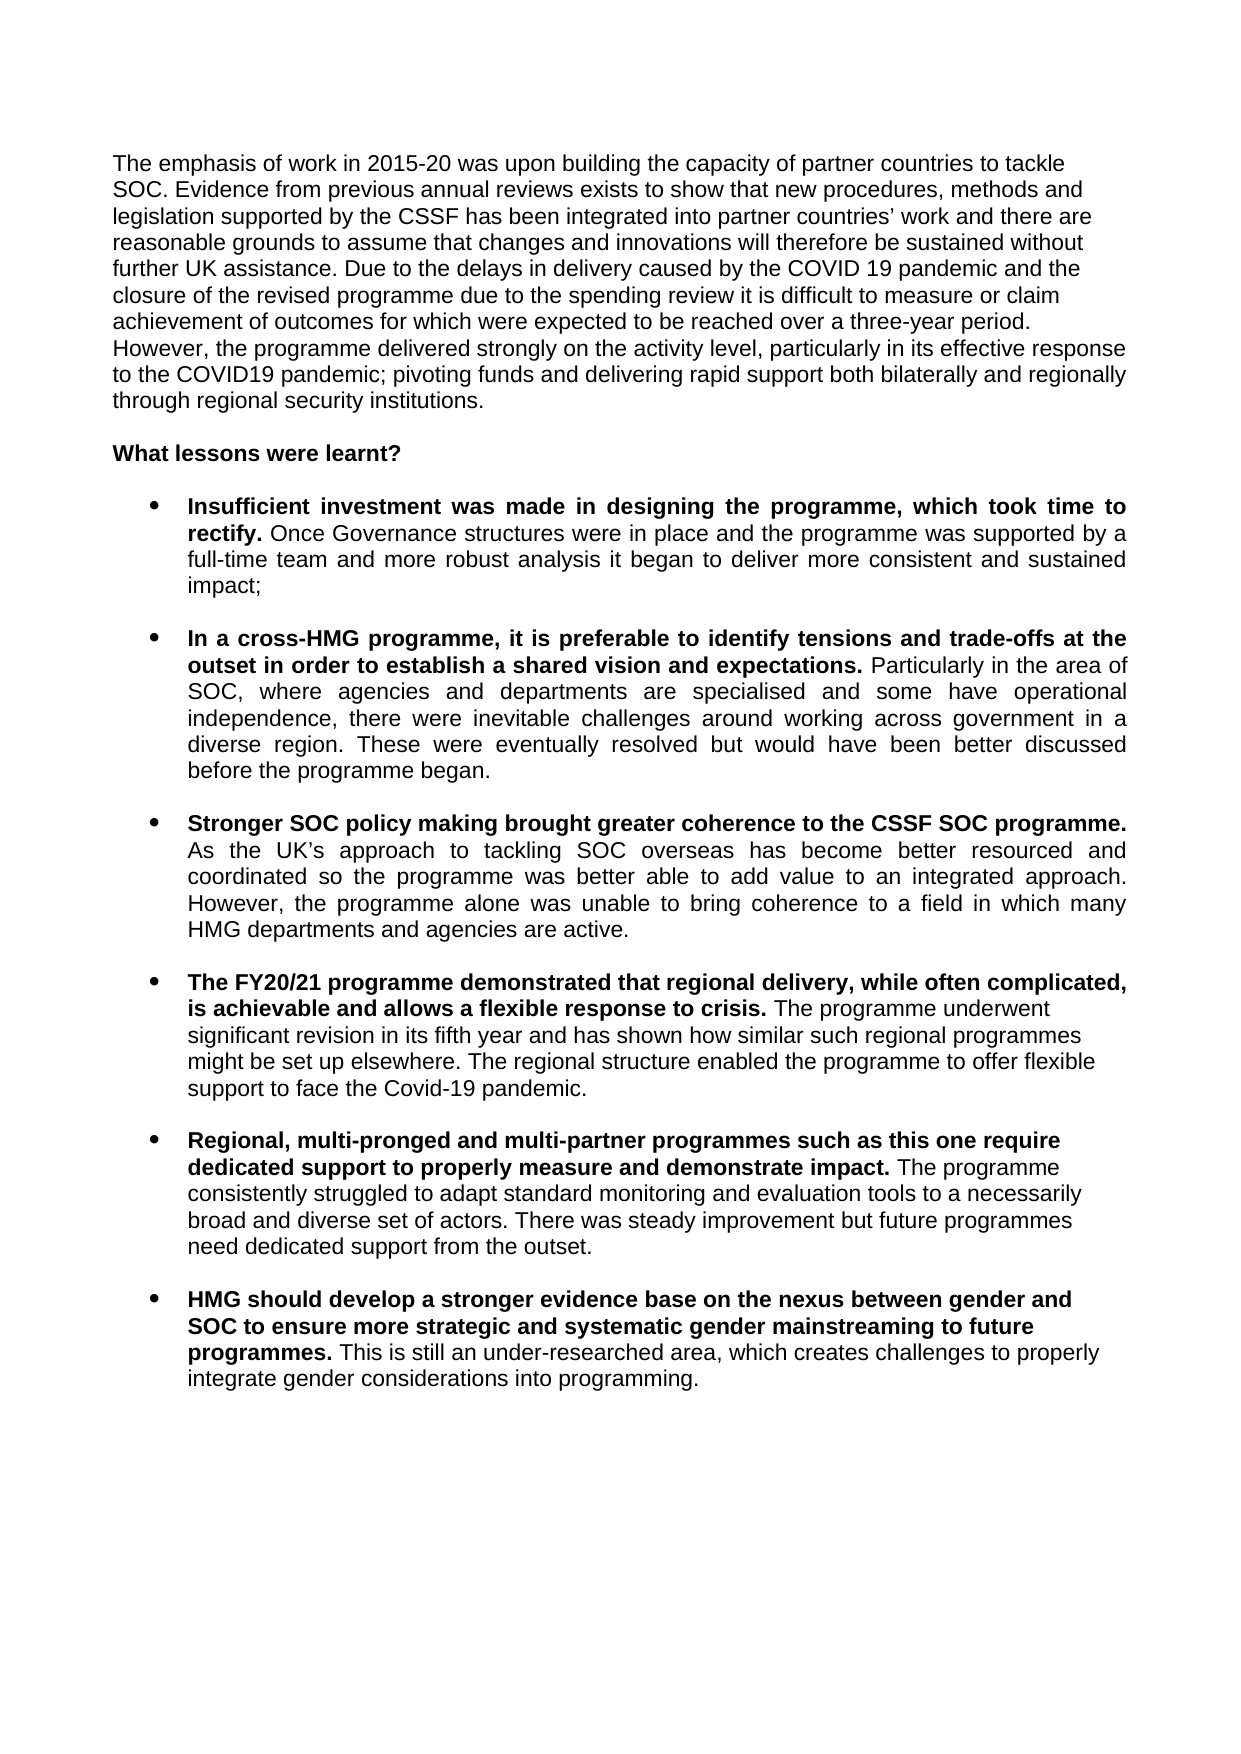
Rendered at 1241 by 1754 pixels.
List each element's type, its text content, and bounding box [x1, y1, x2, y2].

list Stronger SOC policy making brought greater coherence to the CSSF SOC programme. As the UK’s approach to tackling SOC overseas has become better resourced and coordinated so the programme was better able to add value to an integrated approach. However, the programme alone was unable to bring coherence to a field in which many HMG departments and agencies are active. [150, 810, 1128, 942]
text What lessons were learnt? [112, 440, 1128, 466]
list HMG should develop a stronger evidence base on the nexus between gender and SOC to ensure more strategic and systematic gender mainstreaming to future programmes. This is still an under-researched area, which creates challenges to properly integrate gender considerations into programming. [150, 1286, 1128, 1392]
text The emphasis of work in 2015-20 was upon building the capacity of partner countries to tackle SOC. Evidence from previous annual reviews exists to show that new procedures, methods and legislation supported by the CSSF has been integrated into partner countries’ work and there are reasonable grounds to assume that changes and innovations will therefore be sustained without further UK assistance. Due to the delays in delivery caused by the COVID 19 pandemic and the closure of the revised programme due to the spending review it is difficult to measure or claim achievement of outcomes for which were expected to be reached over a three-year period. However, the programme delivered strongly on the activity level, particularly in its effective response to the COVID19 pandemic; pivoting funds and delivering rapid support both bilaterally and regionally through regional security institutions. [112, 150, 1128, 413]
list Insufficient investment was made in designing the programme, which took time to rectify. Once Governance structures were in place and the programme was supported by a full-time team and more robust analysis it began to deliver more consistent and sustained impact; [150, 493, 1128, 598]
list In a cross-HMG programme, it is preferable to identify tensions and trade-offs at the outset in order to establish a shared vision and expectations. Particularly in the area of SOC, where agencies and departments are specialised and some have operational independence, there were inevitable challenges around working across government in a diverse region. These were eventually resolved but would have been better discussed before the programme began. [150, 625, 1128, 783]
list Regional, multi-pronged and multi-partner programmes such as this one require dedicated support to properly measure and demonstrate impact. The programme consistently struggled to adapt standard monitoring and evaluation tools to a necessarily broad and diverse set of actors. There was steady improvement but future programmes need dedicated support from the outset. [150, 1127, 1128, 1259]
list The FY20/21 programme demonstrated that regional delivery, while often complicated, is achievable and allows a flexible response to crisis. The programme underwent significant revision in its fifth year and has shown how similar such regional programmes might be set up elsewhere. The regional structure enabled the programme to offer flexible support to face the Covid-19 pandemic. [150, 968, 1128, 1101]
